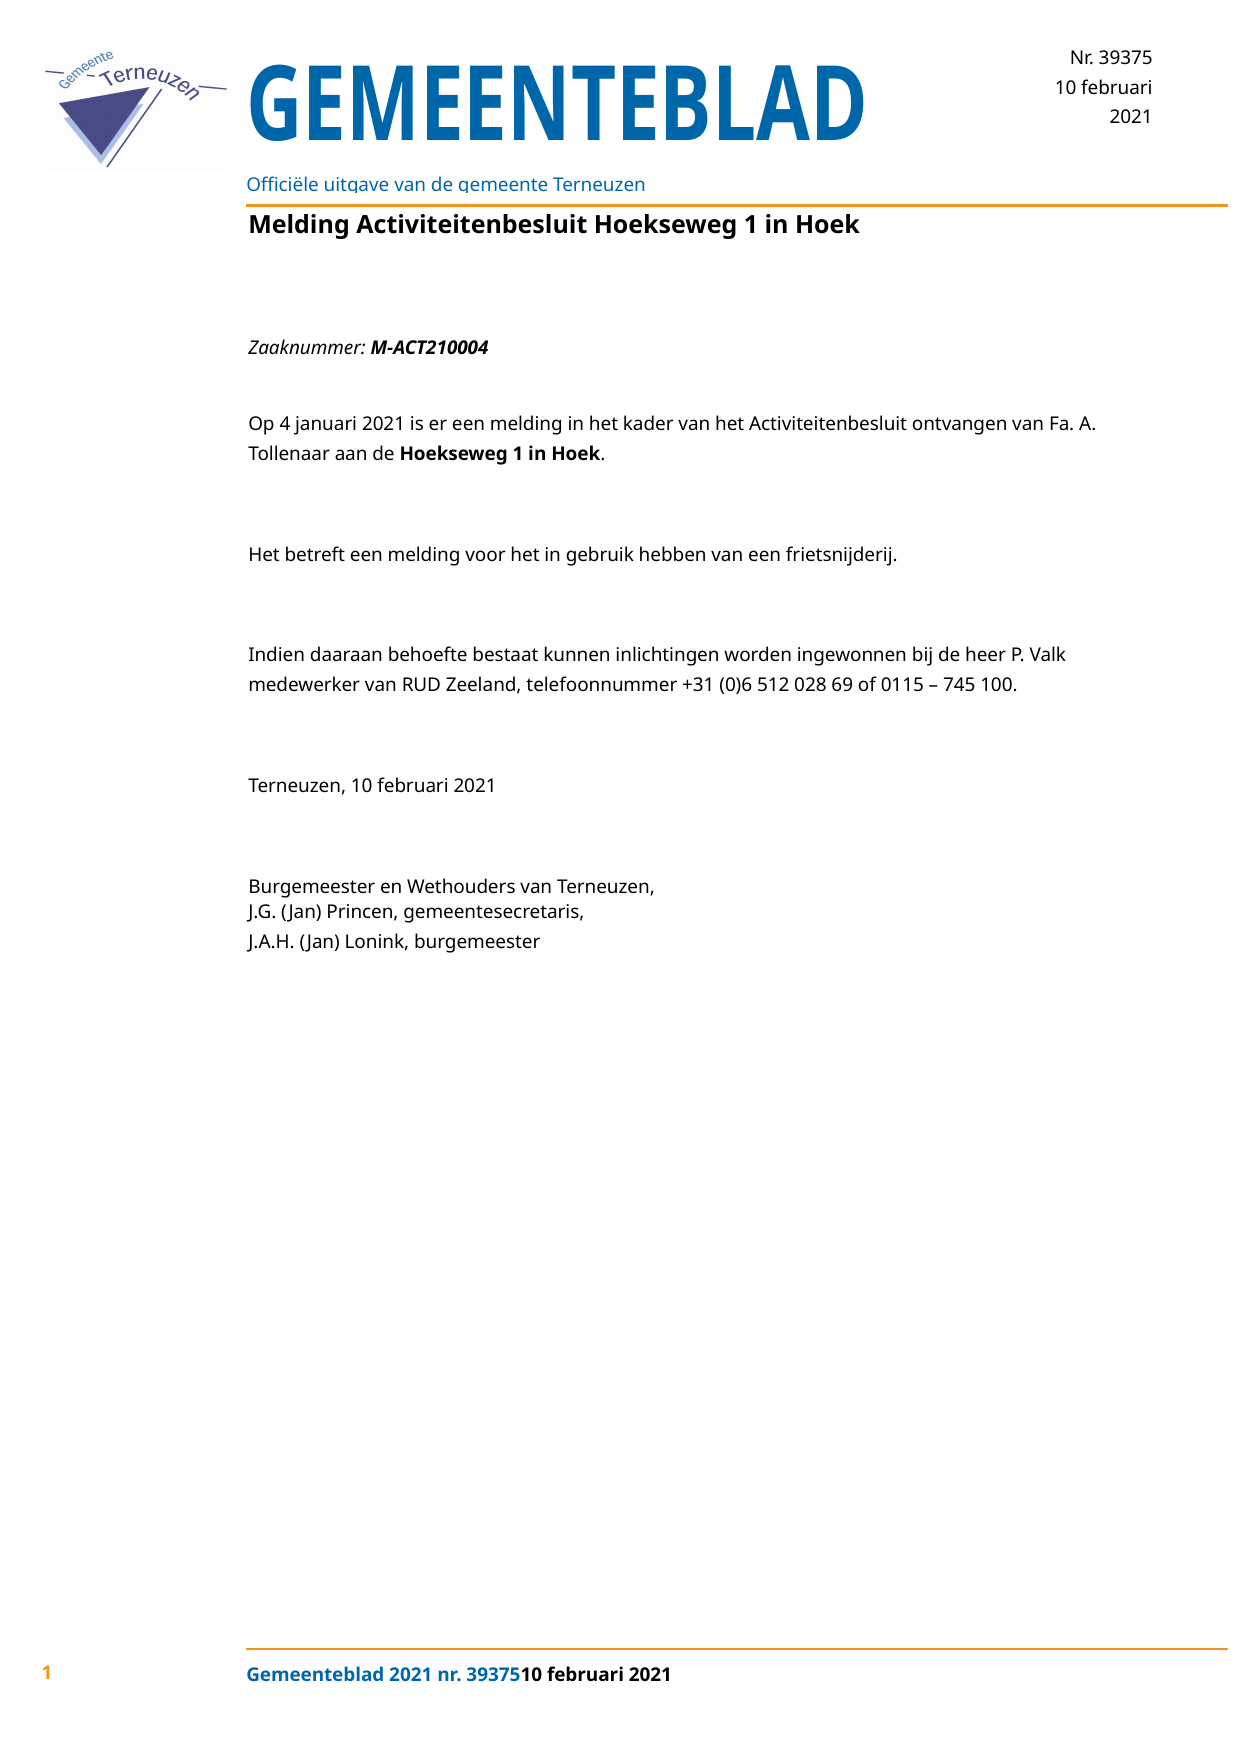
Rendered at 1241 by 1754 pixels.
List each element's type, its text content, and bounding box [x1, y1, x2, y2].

text Melding Activiteitenbesluit Hoekseweg 1 in Hoek [248, 207, 1152, 241]
table_cell J.G. (Jan) Princen, gemeentesecretaris, J.A.H. (Jan) Lonink, burgemeester [248, 899, 700, 1013]
picture [41, 47, 231, 172]
text Terneuzen, 10 februari 2021 [248, 772, 1152, 798]
text Zaaknummer: M-ACT210004 [248, 334, 1152, 360]
table_cell [248, 1013, 700, 1039]
table_cell [700, 1013, 1152, 1039]
table_header Burgemeester en Wethouders van Terneuzen, [248, 873, 1152, 899]
table_cell [700, 1065, 1152, 1090]
text Op 4 januari 2021 is er een melding in het kader van het Activiteitenbesluit ontvangen van Fa. A. Tollenaar aan de Hoekseweg 1 in Hoek. [248, 410, 1152, 466]
table_cell [248, 1039, 1152, 1065]
text Het betreft een melding voor het in gebruik hebben van een frietsnijderij. [248, 541, 1152, 567]
table_cell [248, 1065, 700, 1090]
table_cell [700, 899, 1152, 1013]
text Indien daaraan behoefte bestaat kunnen inlichtingen worden ingewonnen bij de heer P. Valk medewerker van RUD Zeeland, telefoonnummer +31 (0)6 512 028 69 of 0115 – 745 100. [248, 642, 1152, 697]
